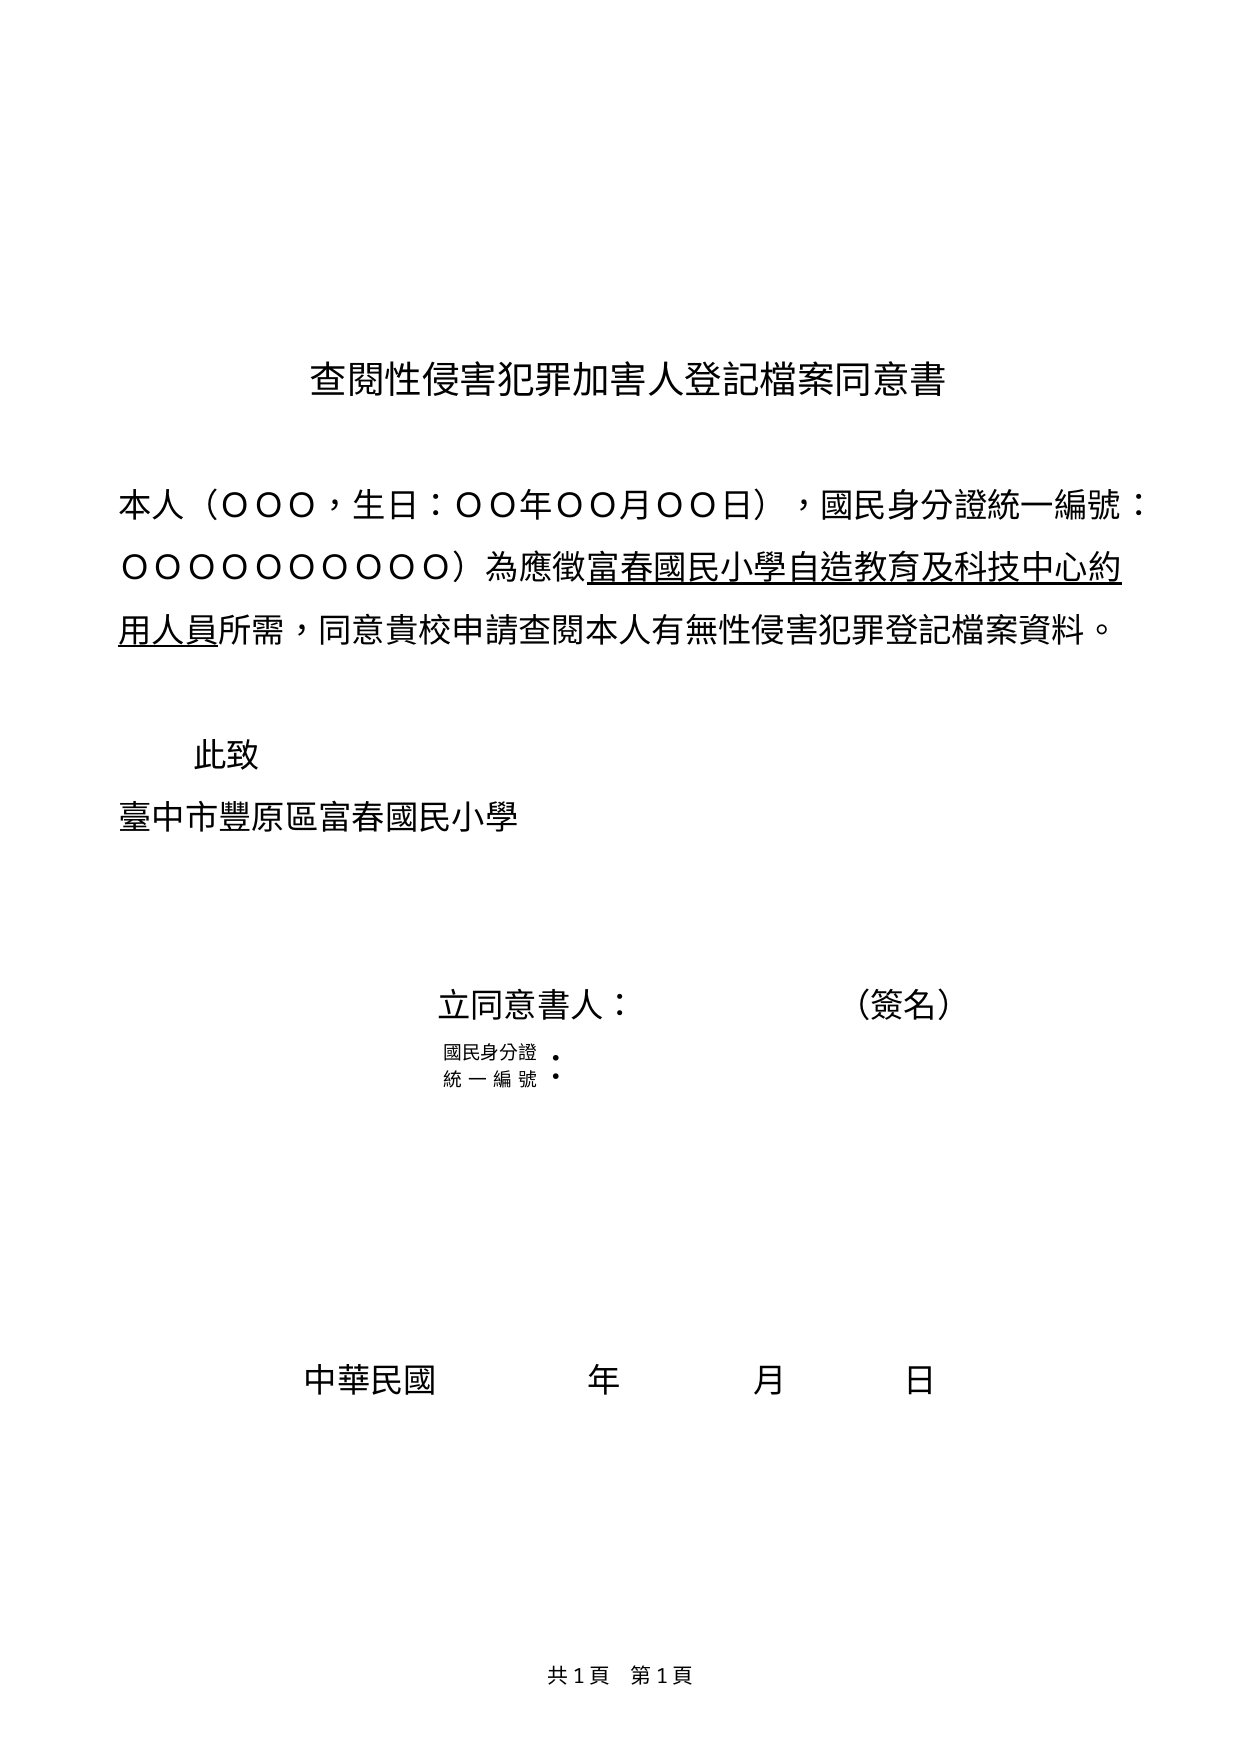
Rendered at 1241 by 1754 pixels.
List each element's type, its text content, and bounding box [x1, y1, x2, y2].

text 臺中市豐原區富春國民小學 [118, 773, 1122, 836]
text 國民身分證統一編號： [118, 1023, 1122, 1086]
text 本人（ＯＯＯ，生日：ＯＯ年ＯＯ月ＯＯ日），國民身分證統一編號：ＯＯＯＯＯＯＯＯＯＯ）為應徵富春國民小學自造教育及科技中心約用人員所需，同意貴校申請查閱本人有無性侵害犯罪登記檔案資料。 [118, 461, 1122, 648]
text 中華民國 年 月 日 [118, 1336, 1122, 1398]
text 立同意書人： （簽名） [118, 961, 1122, 1023]
text 此致 [118, 711, 1122, 773]
text 查閱性侵害犯罪加害人登記檔案同意書 [118, 336, 1138, 398]
